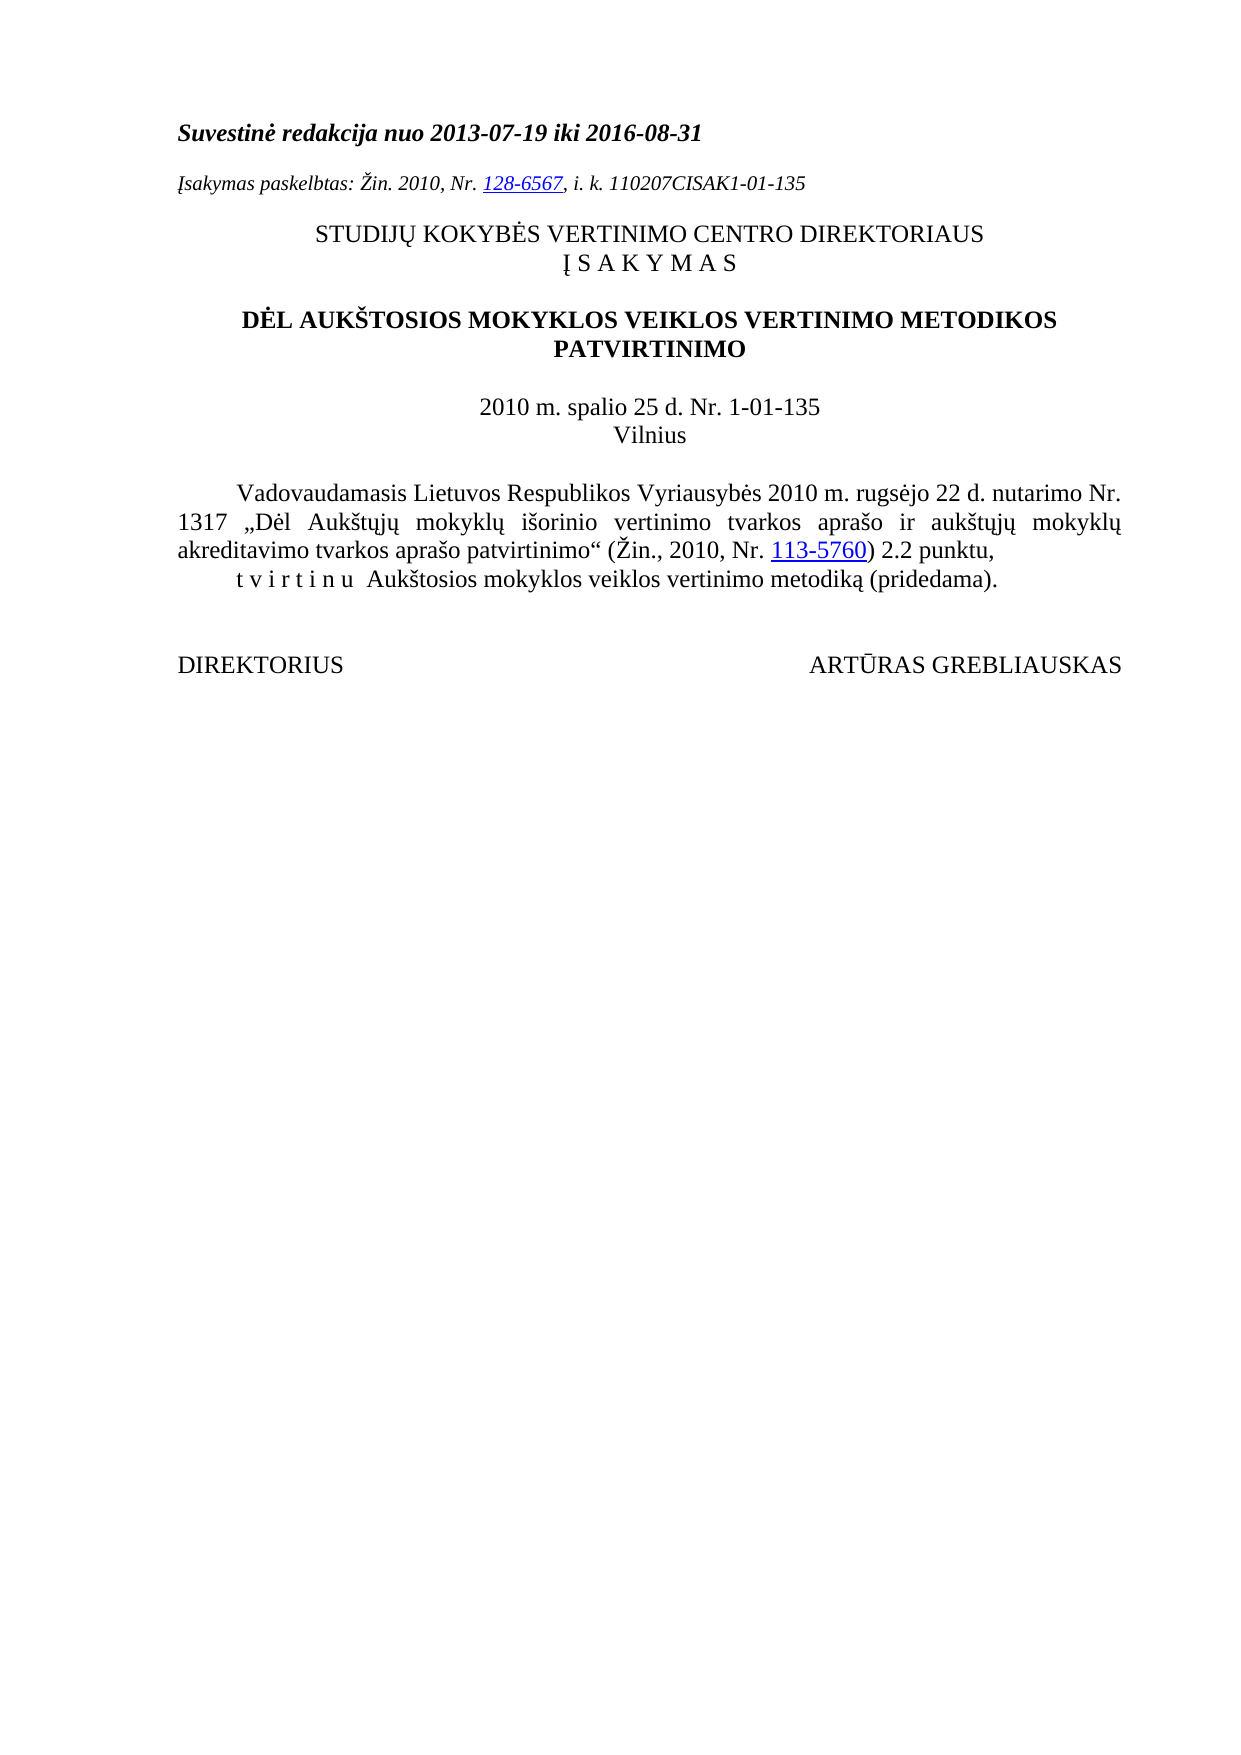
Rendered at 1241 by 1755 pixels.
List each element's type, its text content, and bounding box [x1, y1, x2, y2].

text tvirtinu Aukštosios mokyklos veiklos vertinimo metodiką (pridedama). [177, 564, 1122, 593]
text Įsakymas paskelbtas: Žin. 2010, Nr. 128-6567, i. k. 110207CISAK1-01-135 [177, 171, 1122, 195]
text Vilnius [177, 420, 1122, 449]
text Vadovaudamasis Lietuvos Respublikos Vyriausybės 2010 m. rugsėjo 22 d. nutarimo Nr. 1317 „Dėl aukštųjų mokyklų išorinio vertinimo tvarkos aprašo ir aukštųjų mokyklų akreditavimo tvarkos aprašo patvirtinimo“ (Žin., 2010, Nr. 113-5760) 2.2 punktu, [177, 478, 1122, 564]
text Direktorius Artūras Grebliauskas [177, 650, 1122, 679]
text Suvestinė redakcija nuo 2013-07-19 iki 2016-08-31 [177, 118, 1122, 147]
text STUDIJŲ KOKYBĖS VERTINIMO CENTRO DIREKTORIAUS [177, 219, 1122, 248]
text DĖL AUKŠTOSIOS MOKYKLOS VEIKLOS VERTINIMO METODIKOS PATVIRTINIMO [177, 305, 1122, 363]
text ĮSAKYMAS [177, 248, 1122, 277]
text 2010 m. spalio 25 d. Nr. 1-01-135 [177, 392, 1122, 420]
